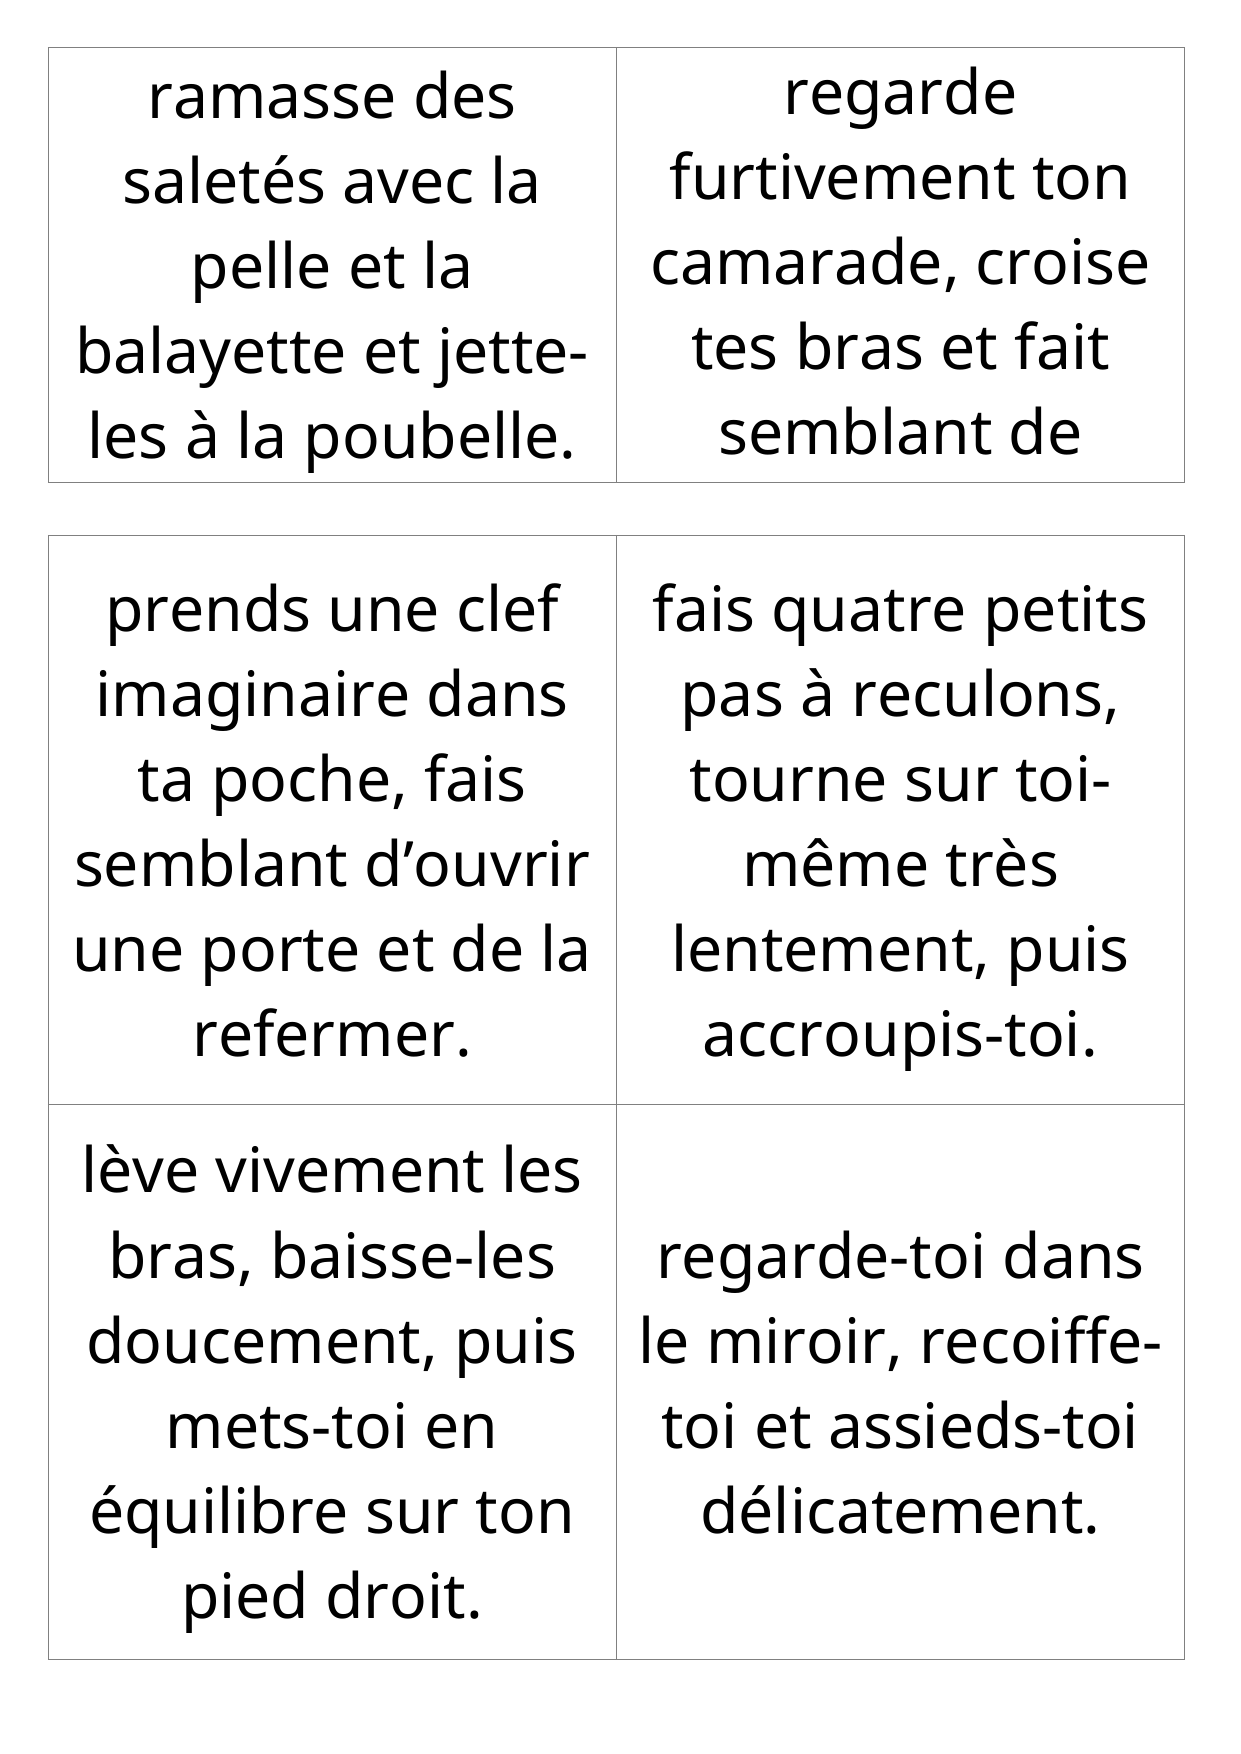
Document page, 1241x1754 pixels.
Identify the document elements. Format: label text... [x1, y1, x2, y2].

table_header fais quatre petits pas à reculons, tourne sur toi-même très lentement, puis accroupis-toi. [617, 536, 1184, 1104]
table_cell lève vivement les bras, baisse-les doucement, puis mets-toi en équilibre sur ton pied droit. [49, 1105, 616, 1659]
table_header prends une clef imaginaire dans ta poche, fais semblant d’ouvrir une porte et de la refermer. [49, 536, 616, 1104]
table_cell regarde-toi dans le miroir, recoiffe-toi et assieds-toi délicatement. [617, 1105, 1184, 1659]
table_cell ramasse des saletés avec la pelle et la balayette et jette-les à la poubelle. [49, 48, 616, 482]
table_cell regarde furtivement ton camarade, croise tes bras et fait semblant de bouder. [617, 48, 1184, 482]
